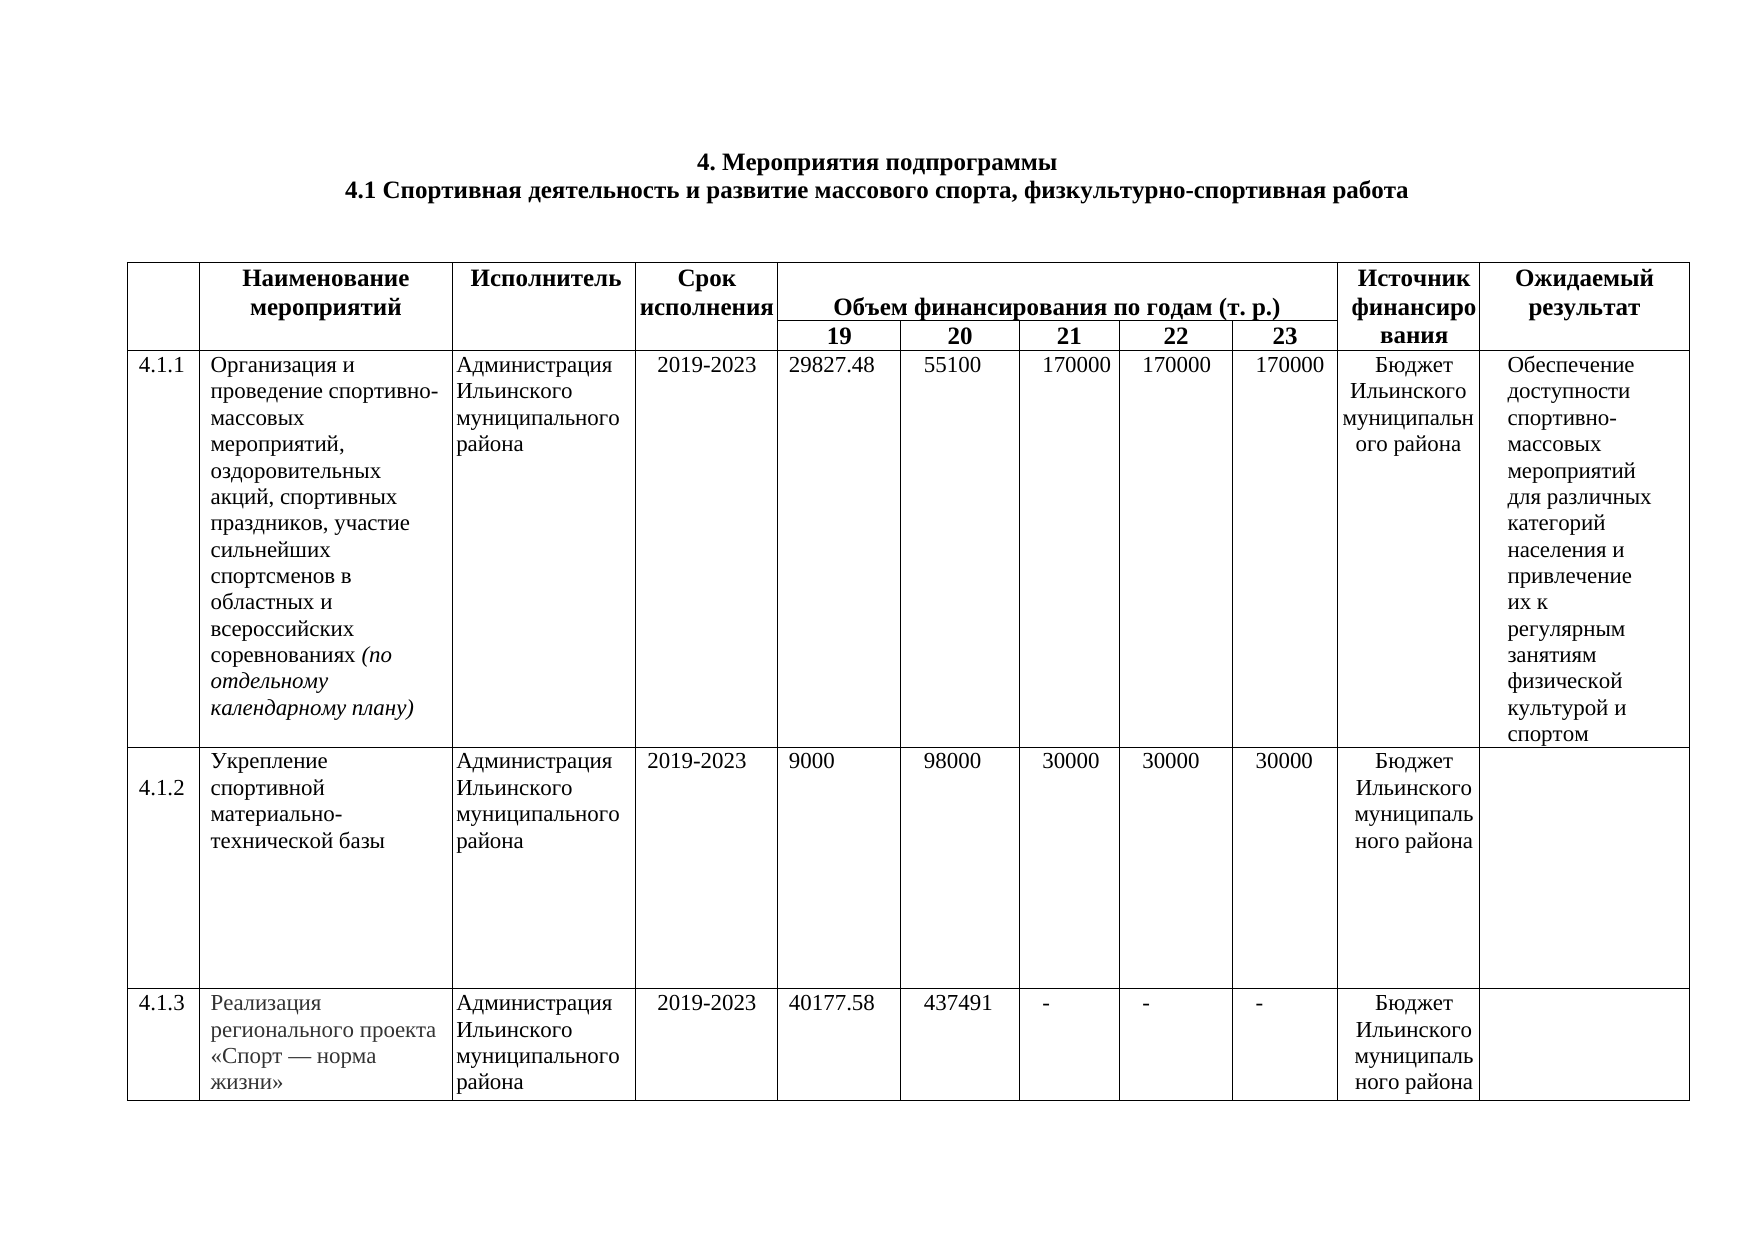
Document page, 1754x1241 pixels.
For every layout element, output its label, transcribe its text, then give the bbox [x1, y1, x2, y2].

table_cell Бюджет Ильинского муниципального района [1338, 989, 1479, 1100]
table_cell [1480, 748, 1689, 988]
table_header Исполнитель [453, 263, 635, 350]
table_cell Бюджет Ильинского муниципального района [1338, 748, 1479, 988]
table_cell [1480, 989, 1689, 1100]
table_cell 4.1.2 [128, 748, 199, 988]
table_cell 21 [1020, 321, 1119, 350]
table_cell 19 [778, 321, 900, 350]
table_cell 2019-2023 [636, 989, 777, 1100]
text 4. Мероприятия подпрограммы [118, 147, 1636, 176]
table_cell 20 [901, 321, 1019, 350]
table_cell 437491 [901, 989, 1019, 1100]
table_cell - [1020, 989, 1119, 1100]
table_cell 170000 [1233, 351, 1337, 747]
table_header Срок исполнения [636, 263, 777, 350]
table_cell Обеспечение доступности спортивно-массовых мероприятий для различных категорий населения и привлечение их к регулярным занятиям физической культурой и спортом [1480, 351, 1689, 747]
table_cell 29827.48 [778, 351, 900, 747]
table_cell 170000 [1020, 351, 1119, 747]
table_cell 30000 [1233, 748, 1337, 988]
table_header Наименование мероприятий [200, 263, 452, 350]
table_cell Укрепление спортивной материально-технической базы [200, 748, 452, 988]
table_cell 23 [1233, 321, 1337, 350]
table_cell 170000 [1120, 351, 1232, 747]
table_cell 2019-2023 [636, 748, 777, 988]
table_cell 22 [1120, 321, 1232, 350]
table_cell 2019-2023 [636, 351, 777, 747]
table_header Ожидаемый результат [1480, 263, 1689, 350]
table_cell Администрация Ильинского муниципального района [453, 748, 635, 988]
table_cell 30000 [1120, 748, 1232, 988]
table_cell 98000 [901, 748, 1019, 988]
table_cell Реализация регионального проекта «Спорт — норма жизни» [200, 989, 452, 1100]
text 4.1 Спортивная деятельность и развитие массового спорта, физкультурно-спортивная работа [118, 176, 1636, 204]
table_cell Администрация Ильинского муниципального района [453, 351, 635, 747]
table_cell Организация и проведение спортивно-массовых мероприятий, оздоровительных акций, спортивных праздников, участие сильнейших спортсменов в областных и всероссийских соревнованиях (по отдельному календарному плану) [200, 351, 452, 747]
table_cell 40177.58 [778, 989, 900, 1100]
table_cell 9000 [778, 748, 900, 988]
table_cell - [1120, 989, 1232, 1100]
table_cell Администрация Ильинского муниципального района [453, 989, 635, 1100]
table_header [128, 263, 199, 350]
table_cell 30000 [1020, 748, 1119, 988]
table_cell Бюджет Ильинского муниципального района [1338, 351, 1479, 747]
table_cell 4.1.3 [128, 989, 199, 1100]
table_header Объем финансирования по годам (т. р.) [778, 263, 1337, 320]
table_cell - [1233, 989, 1337, 1100]
table_cell 55100 [901, 351, 1019, 747]
table_header Источник финансирования [1338, 263, 1479, 350]
table_cell 4.1.1 [128, 351, 199, 747]
